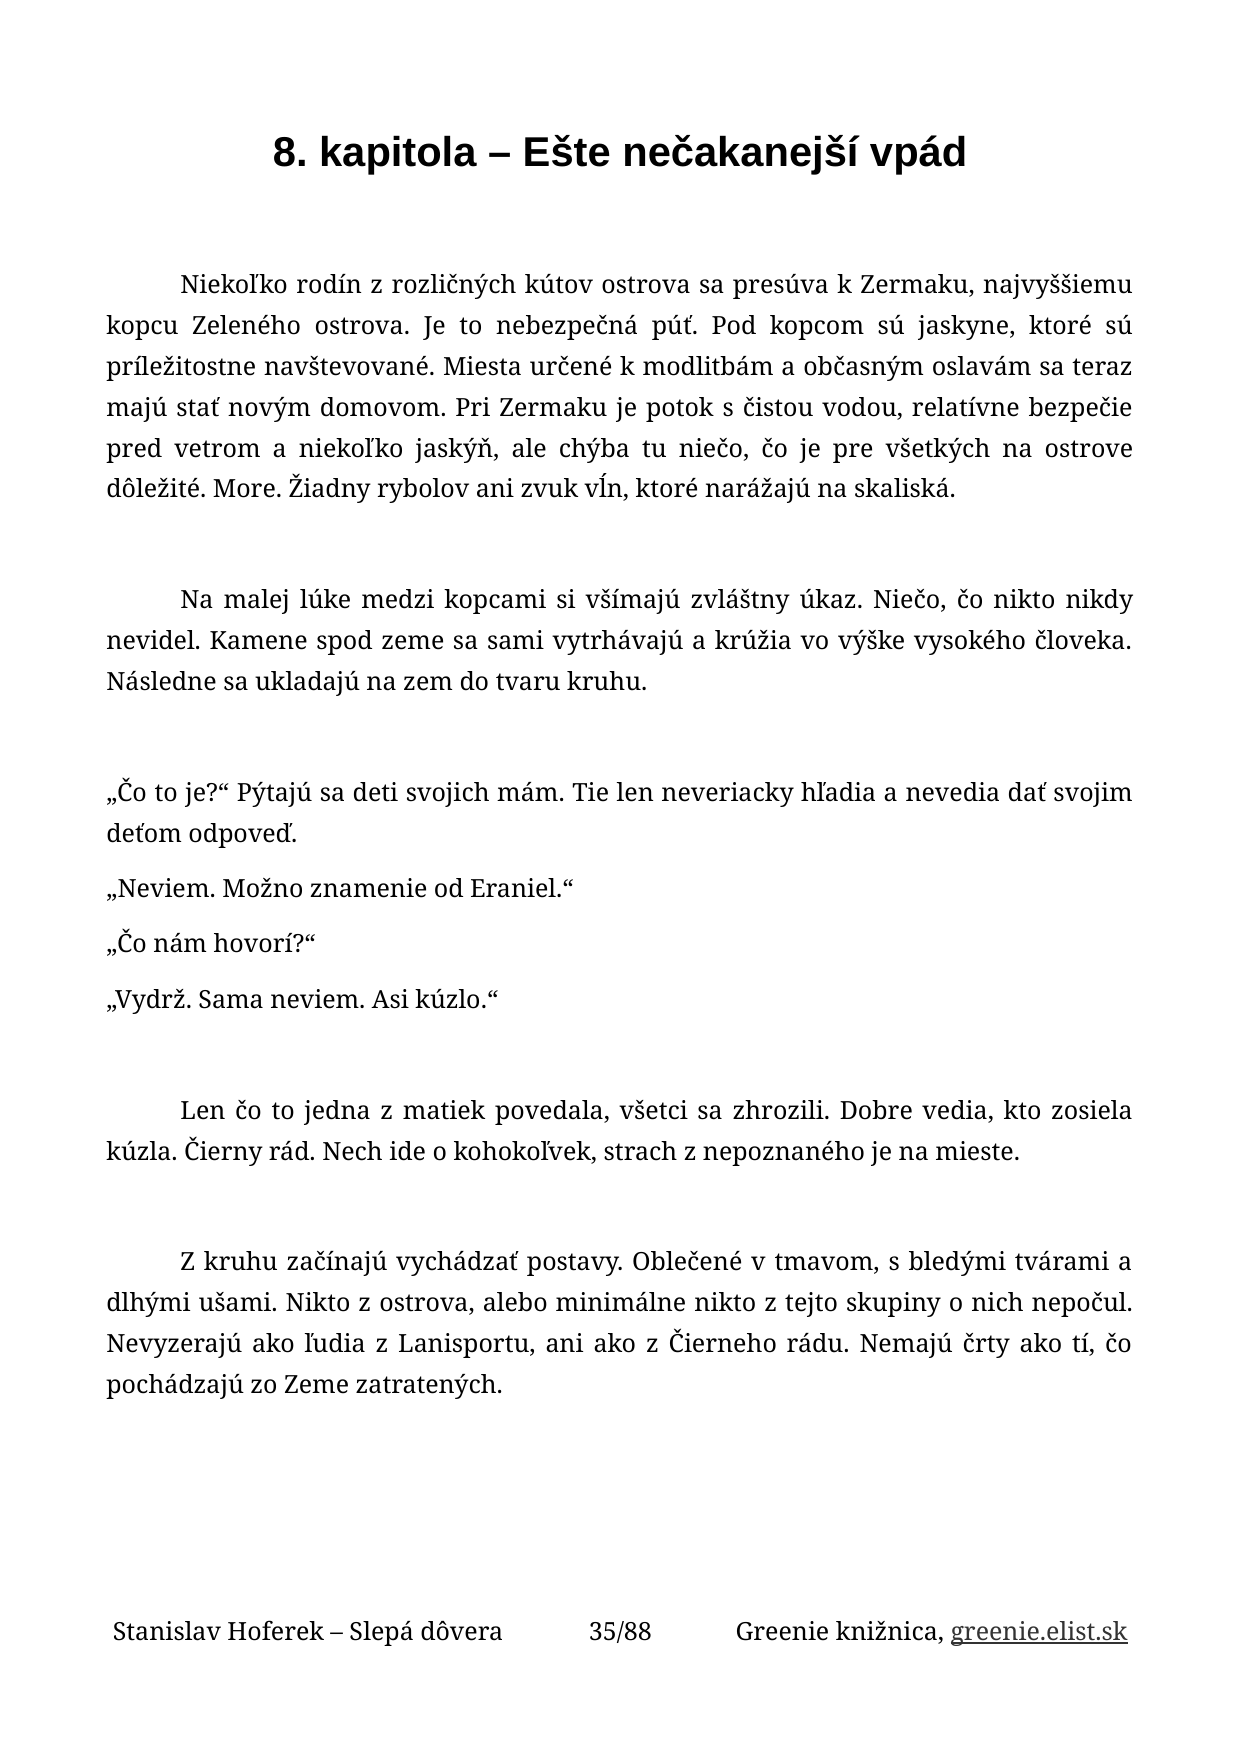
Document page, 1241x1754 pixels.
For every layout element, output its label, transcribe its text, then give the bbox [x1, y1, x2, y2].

text „Čo nám hovorí?“ [106, 926, 1134, 960]
text Niekoľko rodín z rozličných kútov ostrova sa presúva k Zermaku, najvyššiemu kopcu Zeleného ostrova. Je to nebezpečná púť. Pod kopcom sú jaskyne, ktoré sú príležitostne navštevované. Miesta určené k modlitbám a občasným oslavám sa teraz majú stať novým domovom. Pri Zermaku je potok s čistou vodou, relatívne bezpečie pred vetrom a niekoľko jaskýň, ale chýba tu niečo, čo je pre všetkých na ostrove dôležité. More. Žiadny rybolov ani zvuk vĺn, ktoré narážajú na skaliská. [106, 267, 1134, 505]
text „Čo to je?“ Pýtajú sa deti svojich mám. Tie len neveriacky hľadia a nevedia dať svojim deťom odpoveď. [106, 774, 1134, 849]
text „Neviem. Možno znamenie od Eraniel.“ [106, 871, 1134, 905]
subtitle 8. kapitola – Ešte nečakanejší vpád [106, 127, 1134, 175]
text Na malej lúke medzi kopcami si všímajú zvláštny úkaz. Niečo, čo nikto nikdy nevidel. Kamene spod zeme sa sami vytrhávajú a krúžia vo výške vysokého človeka. Následne sa ukladajú na zem do tvaru kruhu. [106, 582, 1134, 698]
text Len čo to jedna z matiek povedala, všetci sa zhrozili. Dobre vedia, kto zosiela kúzla. Čierny rád. Nech ide o kohokoľvek, strach z nepoznaného je na mieste. [106, 1092, 1134, 1167]
text „Vydrž. Sama neviem. Asi kúzlo.“ [106, 981, 1134, 1016]
text Z kruhu začínajú vychádzať postavy. Oblečené v tmavom, s bledými tvárami a dlhými ušami. Nikto z ostrova, alebo minimálne nikto z tejto skupiny o nich nepočul. Nevyzerajú ako ľudia z Lanisportu, ani ako z Čierneho rádu. Nemajú črty ako tí, čo pochádzajú zo Zeme zatratených. [106, 1244, 1134, 1401]
